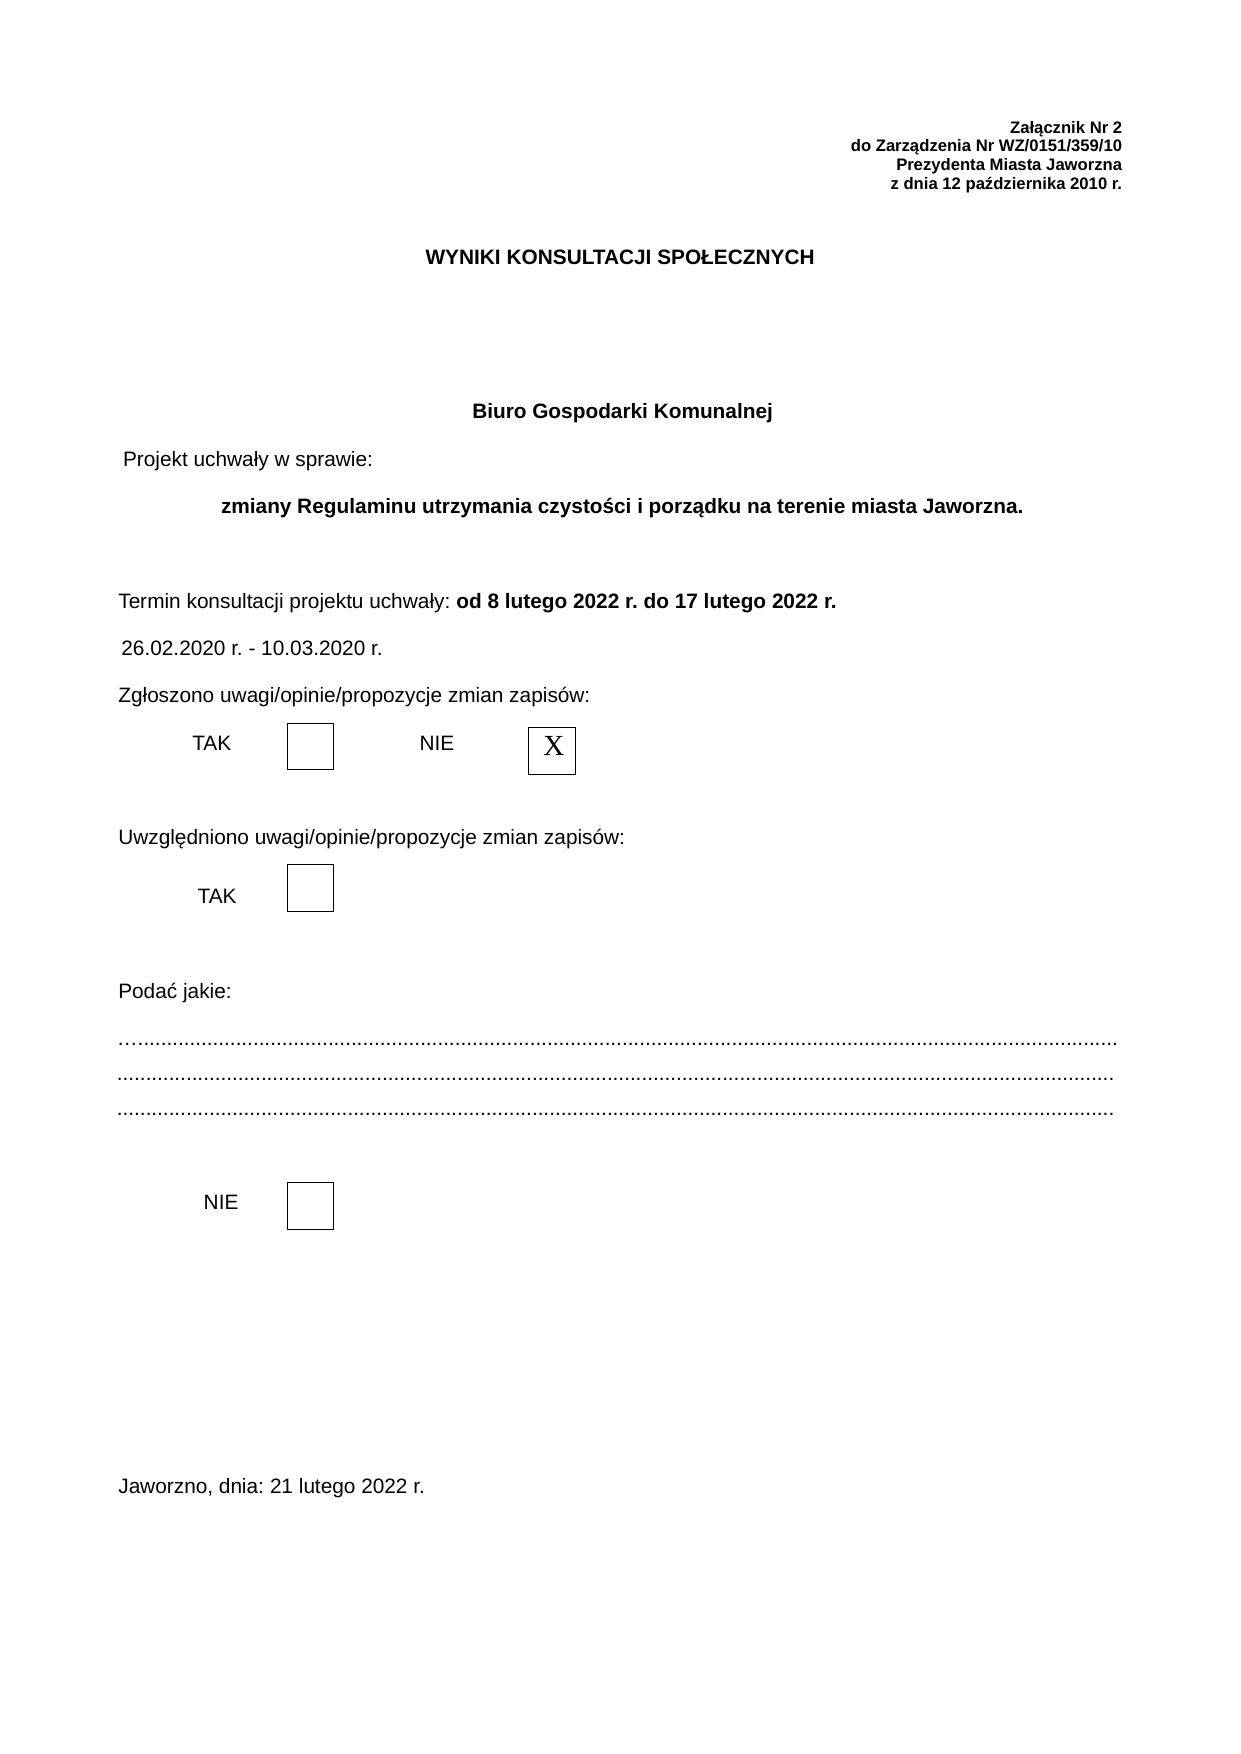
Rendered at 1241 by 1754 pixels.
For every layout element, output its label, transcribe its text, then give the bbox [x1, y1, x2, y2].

text Prezydenta Miasta Jaworzna [118, 155, 1122, 174]
text zmiany Regulaminu utrzymania czystości i porządku na terenie miasta Jaworzna. [123, 495, 1122, 518]
text NIE [118, 1191, 287, 1214]
text [288, 724, 333, 769]
text 26.02.2020 r. - 10.03.2020 r. [121, 637, 1122, 660]
text [288, 1183, 333, 1229]
text [529, 728, 575, 774]
text ….................................................................................................................................................................................................................................................................................................................................................................................................................................................................................................................................... [117, 1027, 1122, 1119]
text [334, 1191, 1122, 1214]
text X [531, 730, 573, 762]
text TAK [118, 885, 287, 908]
text [288, 865, 333, 911]
text [576, 731, 1122, 754]
text Biuro Gospodarki Komunalnej [123, 400, 1122, 423]
text TAK [118, 731, 287, 754]
text Jaworzno, dnia: 21 lutego 2022 r. [118, 1474, 1122, 1498]
text Załącznik Nr 2 [118, 118, 1122, 137]
text Uwzględniono uwagi/opinie/propozycje zmian zapisów: [118, 826, 1122, 849]
text z dnia 12 października 2010 r. [118, 174, 1122, 193]
text Zgłoszono uwagi/opinie/propozycje zmian zapisów: [118, 684, 1122, 707]
text Podać jakie: [118, 979, 1122, 1002]
text do Zarządzenia Nr WZ/0151/359/10 [118, 137, 1122, 155]
text NIE [334, 731, 528, 754]
text Projekt uchwały w sprawie: [123, 447, 1122, 471]
text Termin konsultacji projektu uchwały: od 8 lutego 2022 r. do 17 lutego 2022 r. [118, 589, 1122, 612]
text [334, 885, 1122, 908]
text WYNIKI KONSULTACJI SPOŁECZNYCH [118, 246, 1122, 269]
